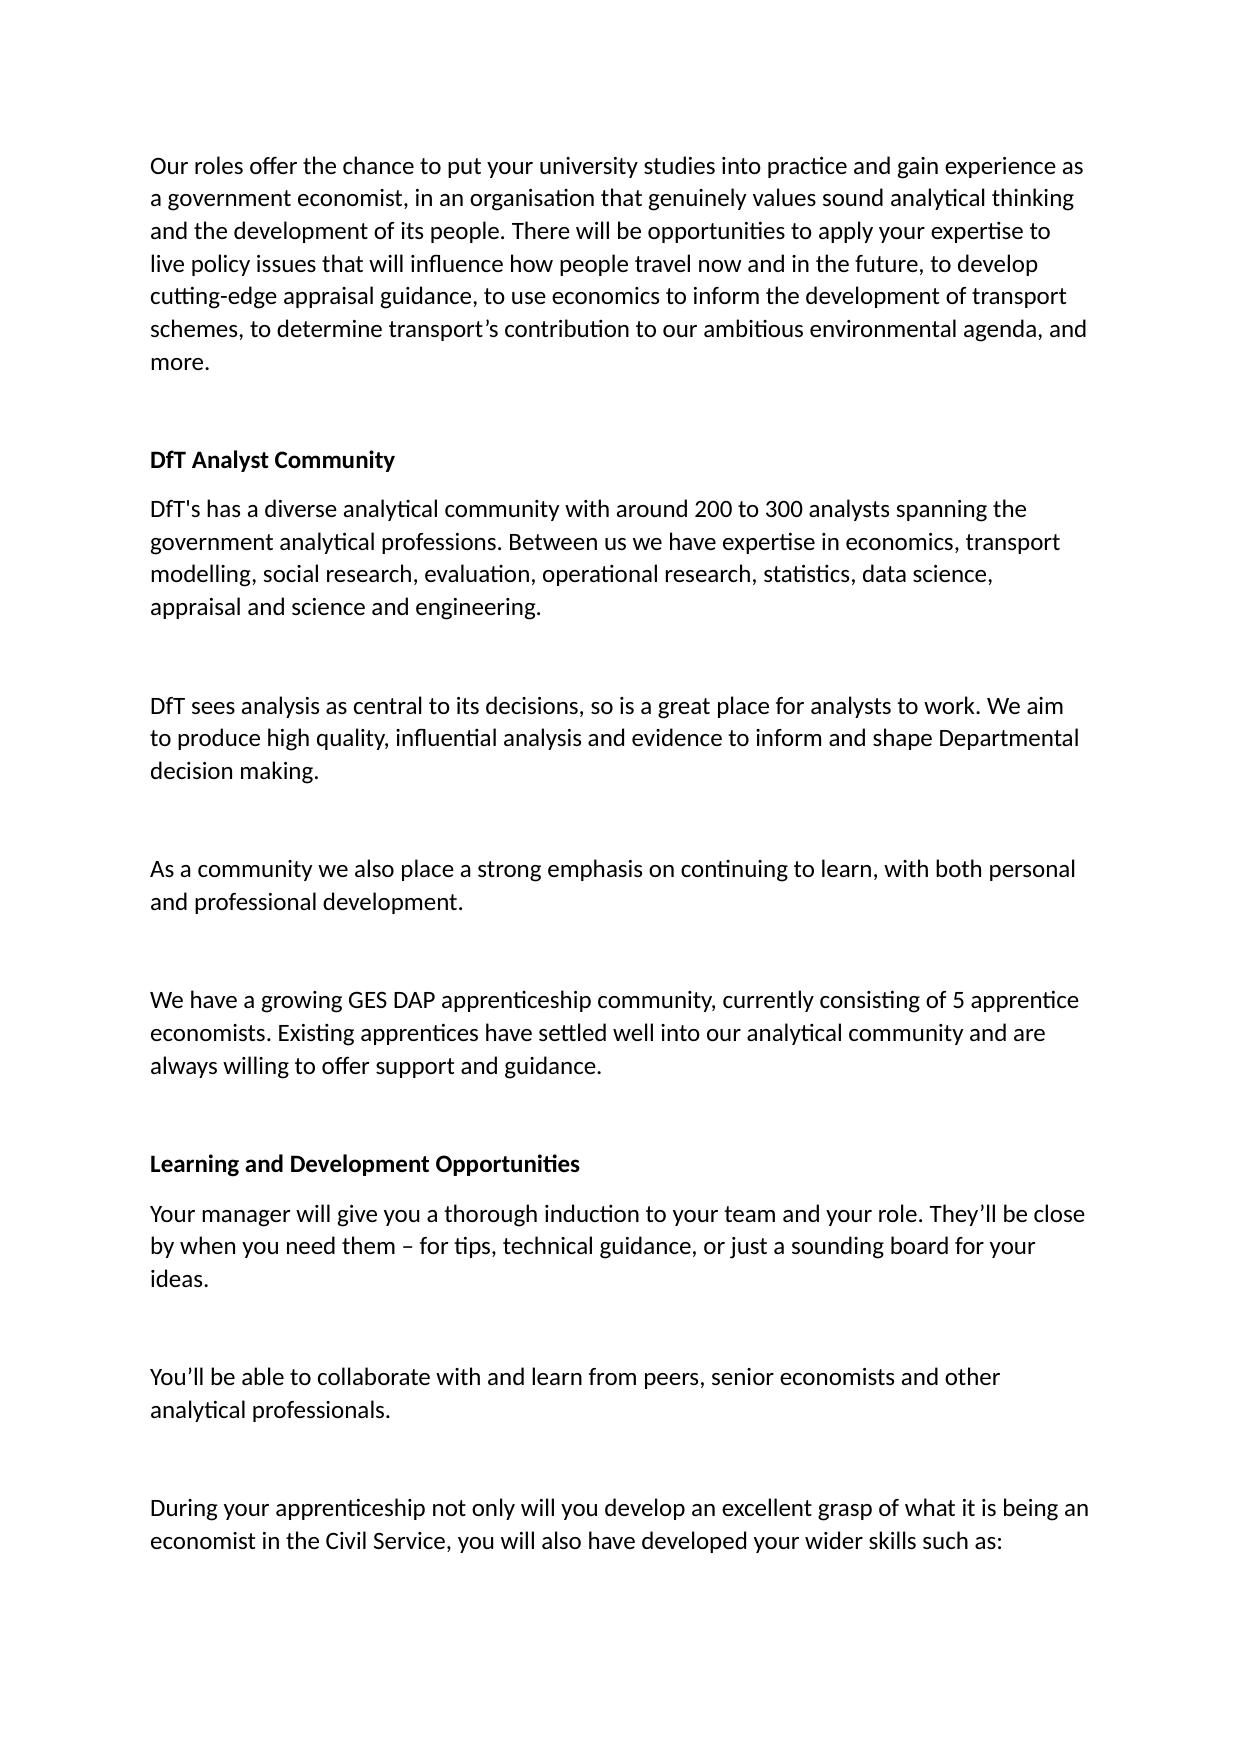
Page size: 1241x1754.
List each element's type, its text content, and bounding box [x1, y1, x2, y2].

text Our roles offer the chance to put your university studies into practice and gain experience as a government economist, in an organisation that genuinely values sound analytical thinking and the development of its people. There will be opportunities to apply your expertise to live policy issues that will influence how people travel now and in the future, to develop cutting-edge appraisal guidance, to use economics to inform the development of transport schemes, to determine transport’s contribution to our ambitious environmental agenda, and more. [150, 150, 1090, 376]
text Your manager will give you a thorough induction to your team and your role. They’ll be close by when you need them – for tips, technical guidance, or just a sounding board for your ideas. [150, 1198, 1090, 1293]
text DfT's has a diverse analytical community with around 200 to 300 analysts spanning the government analytical professions. Between us we have expertise in economics, transport modelling, social research, evaluation, operational research, statistics, data science, appraisal and science and engineering. [150, 493, 1090, 622]
text Learning and Development Opportunities [150, 1148, 1090, 1179]
text You’ll be able to collaborate with and learn from peers, senior economists and other analytical professionals. [150, 1361, 1090, 1424]
text DfT Analyst Community [150, 444, 1090, 475]
text We have a growing GES DAP apprenticeship community, currently consisting of 5 apprentice economists. Existing apprentices have settled well into our analytical community and are always willing to offer support and guidance. [150, 985, 1090, 1080]
text DfT sees analysis as central to its decisions, so is a great place for analysts to work. We aim to produce high quality, influential analysis and evidence to inform and shape Departmental decision making. [150, 690, 1090, 786]
text During your apprenticeship not only will you develop an excellent grasp of what it is being an economist in the Civil Service, you will also have developed your wider skills such as: [150, 1493, 1090, 1556]
text As a community we also place a strong emphasis on continuing to learn, with both personal and professional development. [150, 853, 1090, 917]
